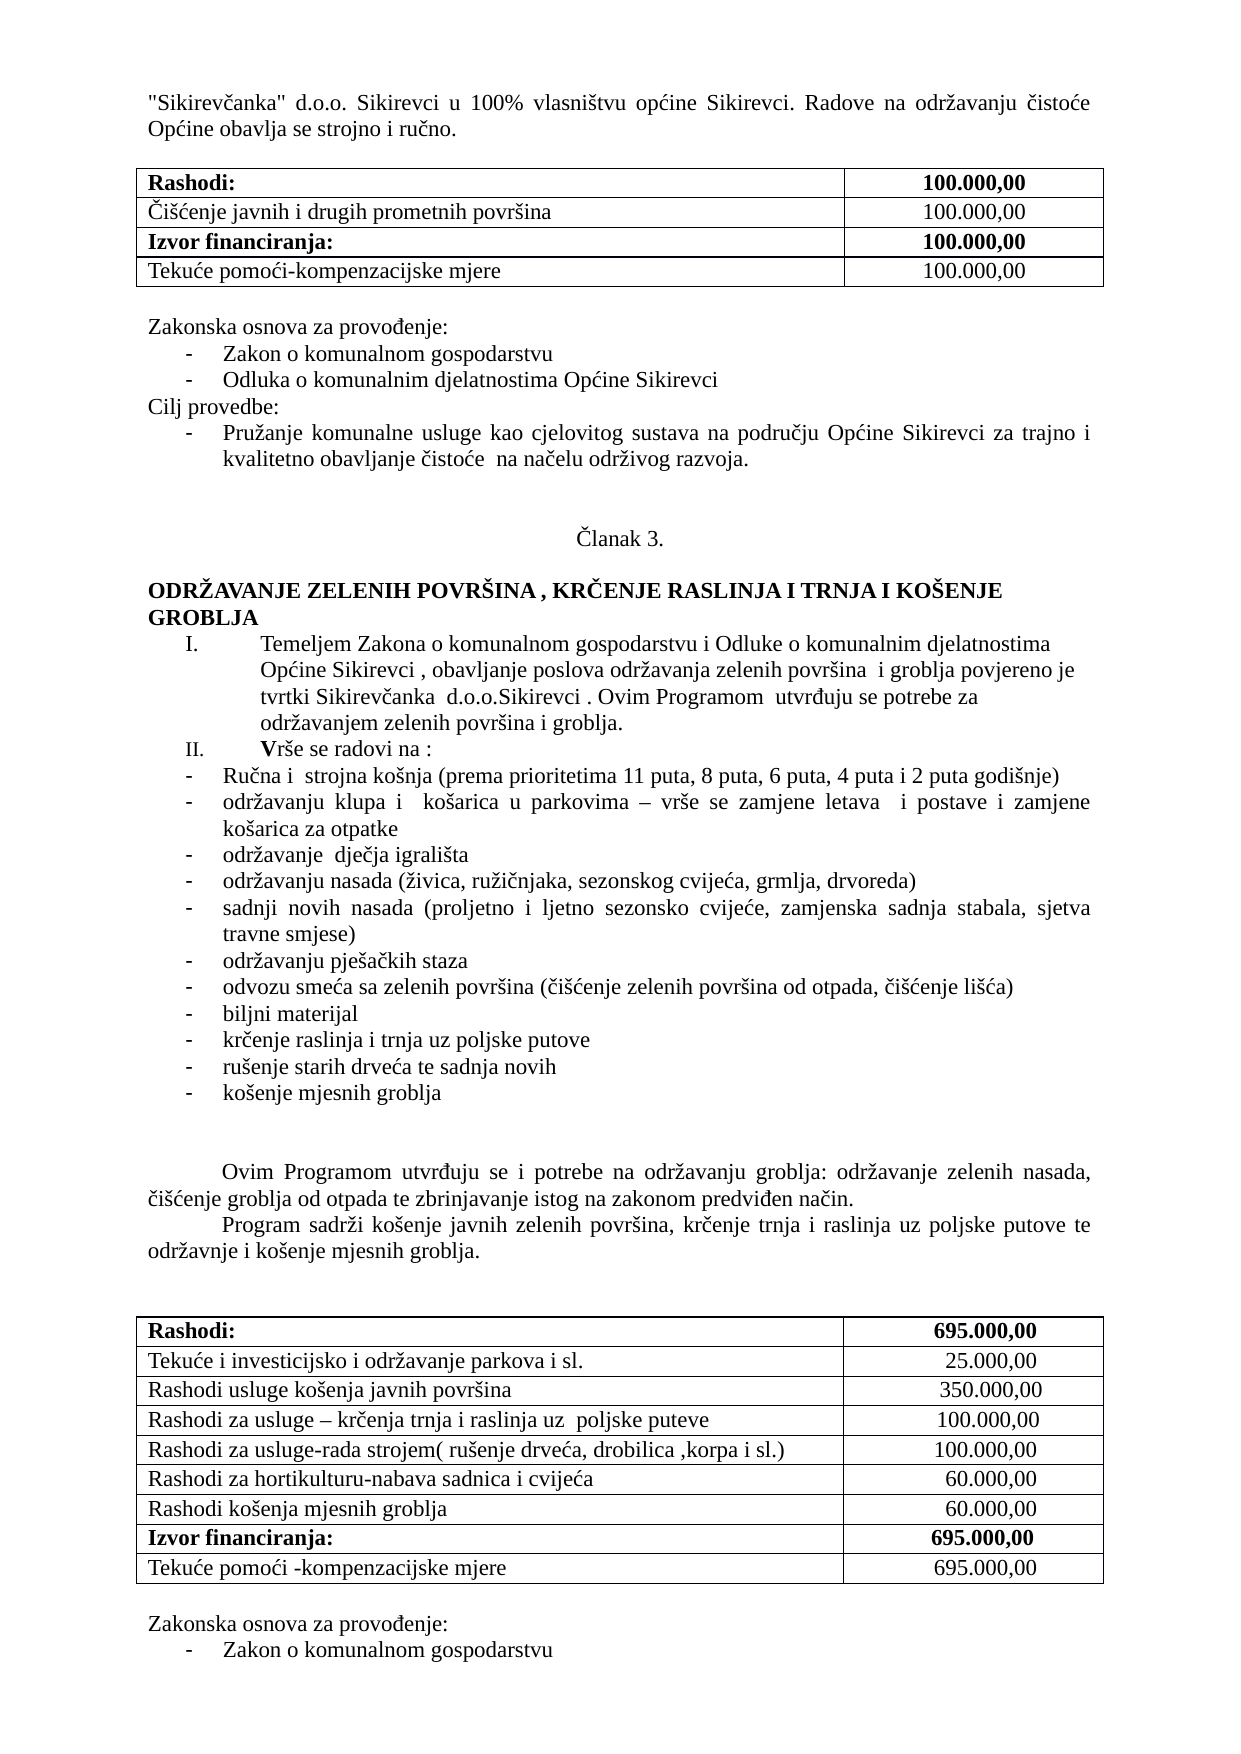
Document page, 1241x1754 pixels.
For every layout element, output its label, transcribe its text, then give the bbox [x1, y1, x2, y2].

list održavanju klupa i košarica u parkovima – vrše se zamjene letava i postave i zamjene košarica za otpatke [185, 788, 1092, 841]
list Zakon o komunalnom gospodarstvu [185, 340, 1092, 366]
table_cell 60.000,00 [844, 1495, 1103, 1523]
list održavanju nasada (živica, ružičnjaka, sezonskog cvijeća, grmlja, drvoreda) [185, 867, 1092, 894]
text ODRŽAVANJE ZELENIH POVRŠINA , KRČENJE RASLINJA I TRNJA I KOŠENJE GROBLJA [148, 577, 1092, 630]
list krčenje raslinja i trnja uz poljske putove [185, 1026, 1092, 1053]
table_cell Rashodi za usluge-rada strojem( rušenje drveća, drobilica ,korpa i sl.) [137, 1436, 843, 1464]
table_cell Izvor financiranja: [137, 1525, 843, 1553]
text Program sadrži košenje javnih zelenih površina, krčenje trnja i raslinja uz poljske putove te održavnje i košenje mjesnih groblja. [148, 1211, 1092, 1264]
table_cell Rashodi košenja mjesnih groblja [137, 1495, 843, 1523]
table_cell Rashodi usluge košenja javnih površina [137, 1377, 843, 1405]
text Cilj provedbe: [148, 393, 1092, 419]
list Temeljem Zakona o komunalnom gospodarstvu i Odluke o komunalnim djelatnostima Općine Sikirevci , obavljanje poslova održavanja zelenih površina i groblja povjereno je tvrtki Sikirevčanka d.o.o.Sikirevci . Ovim Programom utvrđuju se potrebe za održavanjem zelenih površina i groblja. [185, 630, 1092, 735]
table_header 695.000,00 [844, 1318, 1103, 1346]
table_cell 25.000,00 [844, 1347, 1103, 1376]
table_header Rashodi: [137, 169, 844, 197]
table_cell 695.000,00 [844, 1554, 1103, 1583]
table_cell 100.000,00 [844, 1436, 1103, 1464]
table_cell Rashodi za usluge – krčenja trnja i raslinja uz poljske puteve [137, 1406, 843, 1435]
text Članak 3. [148, 524, 1092, 551]
table_cell Tekuće pomoći-kompenzacijske mjere [137, 258, 844, 286]
table_header 100.000,00 [845, 169, 1103, 197]
list rušenje starih drveća te sadnja novih [185, 1053, 1092, 1079]
table_cell Rashodi za hortikulturu-nabava sadnica i cvijeća [137, 1465, 843, 1494]
table_cell Tekuće pomoći -kompenzacijske mjere [137, 1554, 843, 1583]
table_cell 60.000,00 [844, 1465, 1103, 1494]
list Zakon o komunalnom gospodarstvu [185, 1636, 1092, 1663]
text Zakonska osnova za provođenje: [148, 1610, 1092, 1636]
list Vrše se radovi na : [185, 735, 1092, 762]
list biljni materijal [185, 1000, 1092, 1026]
table_cell 100.000,00 [845, 228, 1103, 256]
list Ručna i strojna košnja (prema prioritetima 11 puta, 8 puta, 6 puta, 4 puta i 2 puta godišnje) [185, 762, 1092, 788]
table_cell 100.000,00 [844, 1406, 1103, 1435]
table_cell 100.000,00 [845, 258, 1103, 286]
table_cell 695.000,00 [844, 1525, 1103, 1553]
text "Sikirevčanka" d.o.o. Sikirevci u 100% vlasništvu općine Sikirevci. Radove na održavanju čistoće Općine obavlja se strojno i ručno. [148, 89, 1092, 141]
table_cell Čišćenje javnih i drugih prometnih površina [137, 198, 844, 227]
list sadnji novih nasada (proljetno i ljetno sezonsko cvijeće, zamjenska sadnja stabala, sjetva travne smjese) [185, 894, 1092, 947]
list održavanju pješačkih staza [185, 947, 1092, 973]
table_header Rashodi: [137, 1318, 843, 1346]
text Ovim Programom utvrđuju se i potrebe na održavanju groblja: održavanje zelenih nasada, čišćenje groblja od otpada te zbrinjavanje istog na zakonom predviđen način. [148, 1158, 1092, 1211]
list odvozu smeća sa zelenih površina (čišćenje zelenih površina od otpada, čišćenje lišća) [185, 973, 1092, 1000]
list košenje mjesnih groblja [185, 1079, 1092, 1106]
table_cell 100.000,00 [845, 198, 1103, 227]
list Pružanje komunalne usluge kao cjelovitog sustava na području Općine Sikirevci za trajno i kvalitetno obavljanje čistoće na načelu održivog razvoja. [185, 419, 1092, 472]
table_cell Izvor financiranja: [137, 228, 844, 256]
text Zakonska osnova za provođenje: [148, 313, 1092, 340]
list održavanje dječja igrališta [185, 841, 1092, 867]
table_cell Tekuće i investicijsko i održavanje parkova i sl. [137, 1347, 843, 1376]
table_cell 350.000,00 [844, 1377, 1103, 1405]
list Odluka o komunalnim djelatnostima Općine Sikirevci [185, 366, 1092, 393]
